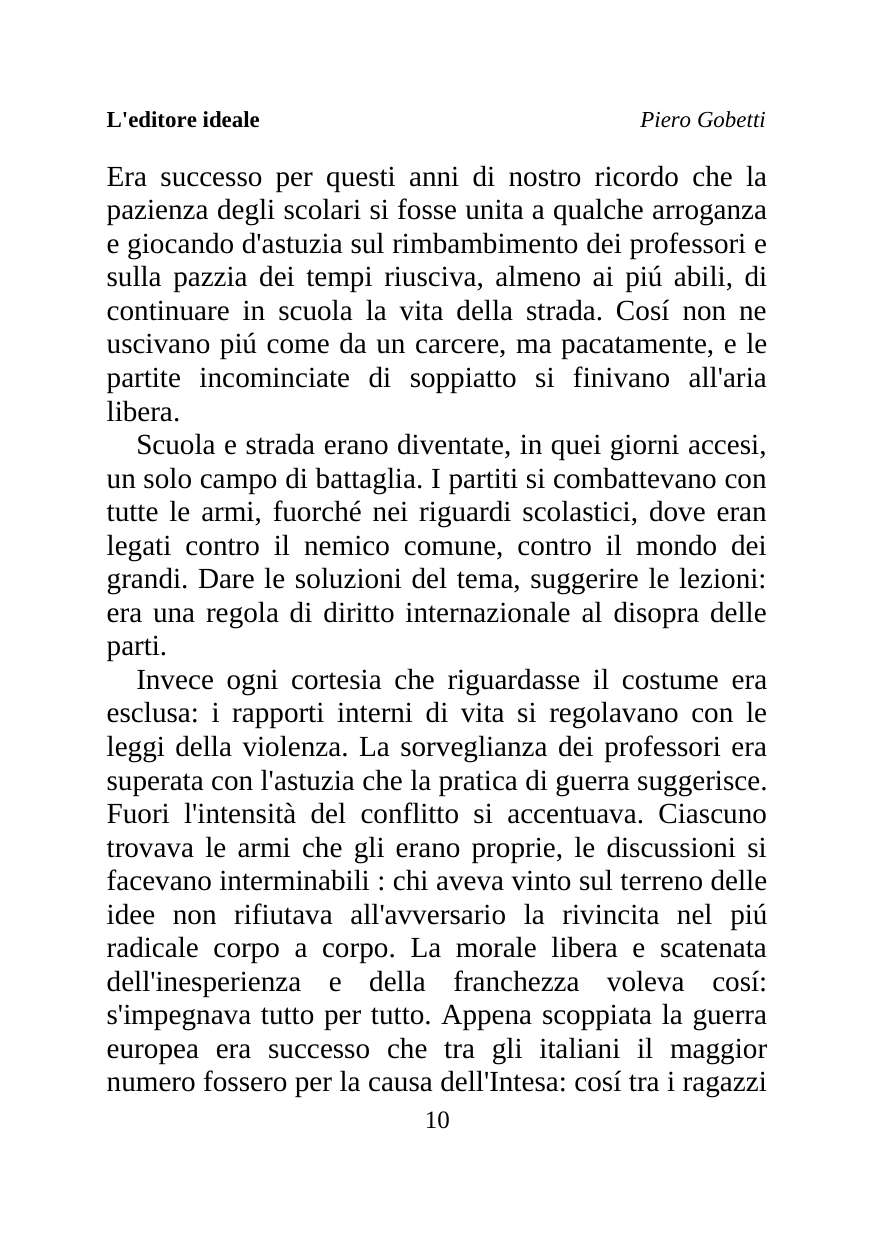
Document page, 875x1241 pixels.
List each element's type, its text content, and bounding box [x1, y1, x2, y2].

text Scuola e strada erano diventate, in quei giorni accesi, un solo campo di battaglia. I partiti si combattevano con tutte le armi, fuorché nei riguardi scolastici, dove eran legati contro il nemico comune, contro il mondo dei grandi. Dare le soluzioni del tema, suggerire le lezioni: era una regola di diritto internazionale al disopra delle parti. [106, 427, 768, 662]
text Era successo per questi anni di nostro ricordo che la pazienza degli scolari si fosse unita a qualche arroganza e giocando d'astuzia sul rimbambimento dei professori e sulla pazzia dei tempi riusciva, almeno ai piú abili, di continuare in scuola la vita della strada. Cosí non ne uscivano piú come da un carcere, ma pacatamente, e le partite incominciate di soppiatto si finivano all'aria libera. [106, 159, 768, 427]
text Invece ogni cortesia che riguardasse il costume era esclusa: i rapporti interni di vita si regolavano con le leggi della violenza. La sorveglianza dei professori era superata con l'astuzia che la pratica di guerra suggerisce. Fuori l'intensità del conflitto si accentuava. Ciascuno trovava le armi che gli erano proprie, le discussioni si facevano interminabili : chi aveva vinto sul terreno delle idee non rifiutava all'avversario la rivincita nel piú radicale corpo a corpo. La morale libera e scatenata dell'inesperienza e della franchezza voleva cosí: s'impegnava tutto per tutto. Appena scoppiata la guerra europea era successo che tra gli italiani il maggior numero fossero per la causa dell'Intesa: cosí tra i ragazzi [106, 662, 768, 1098]
